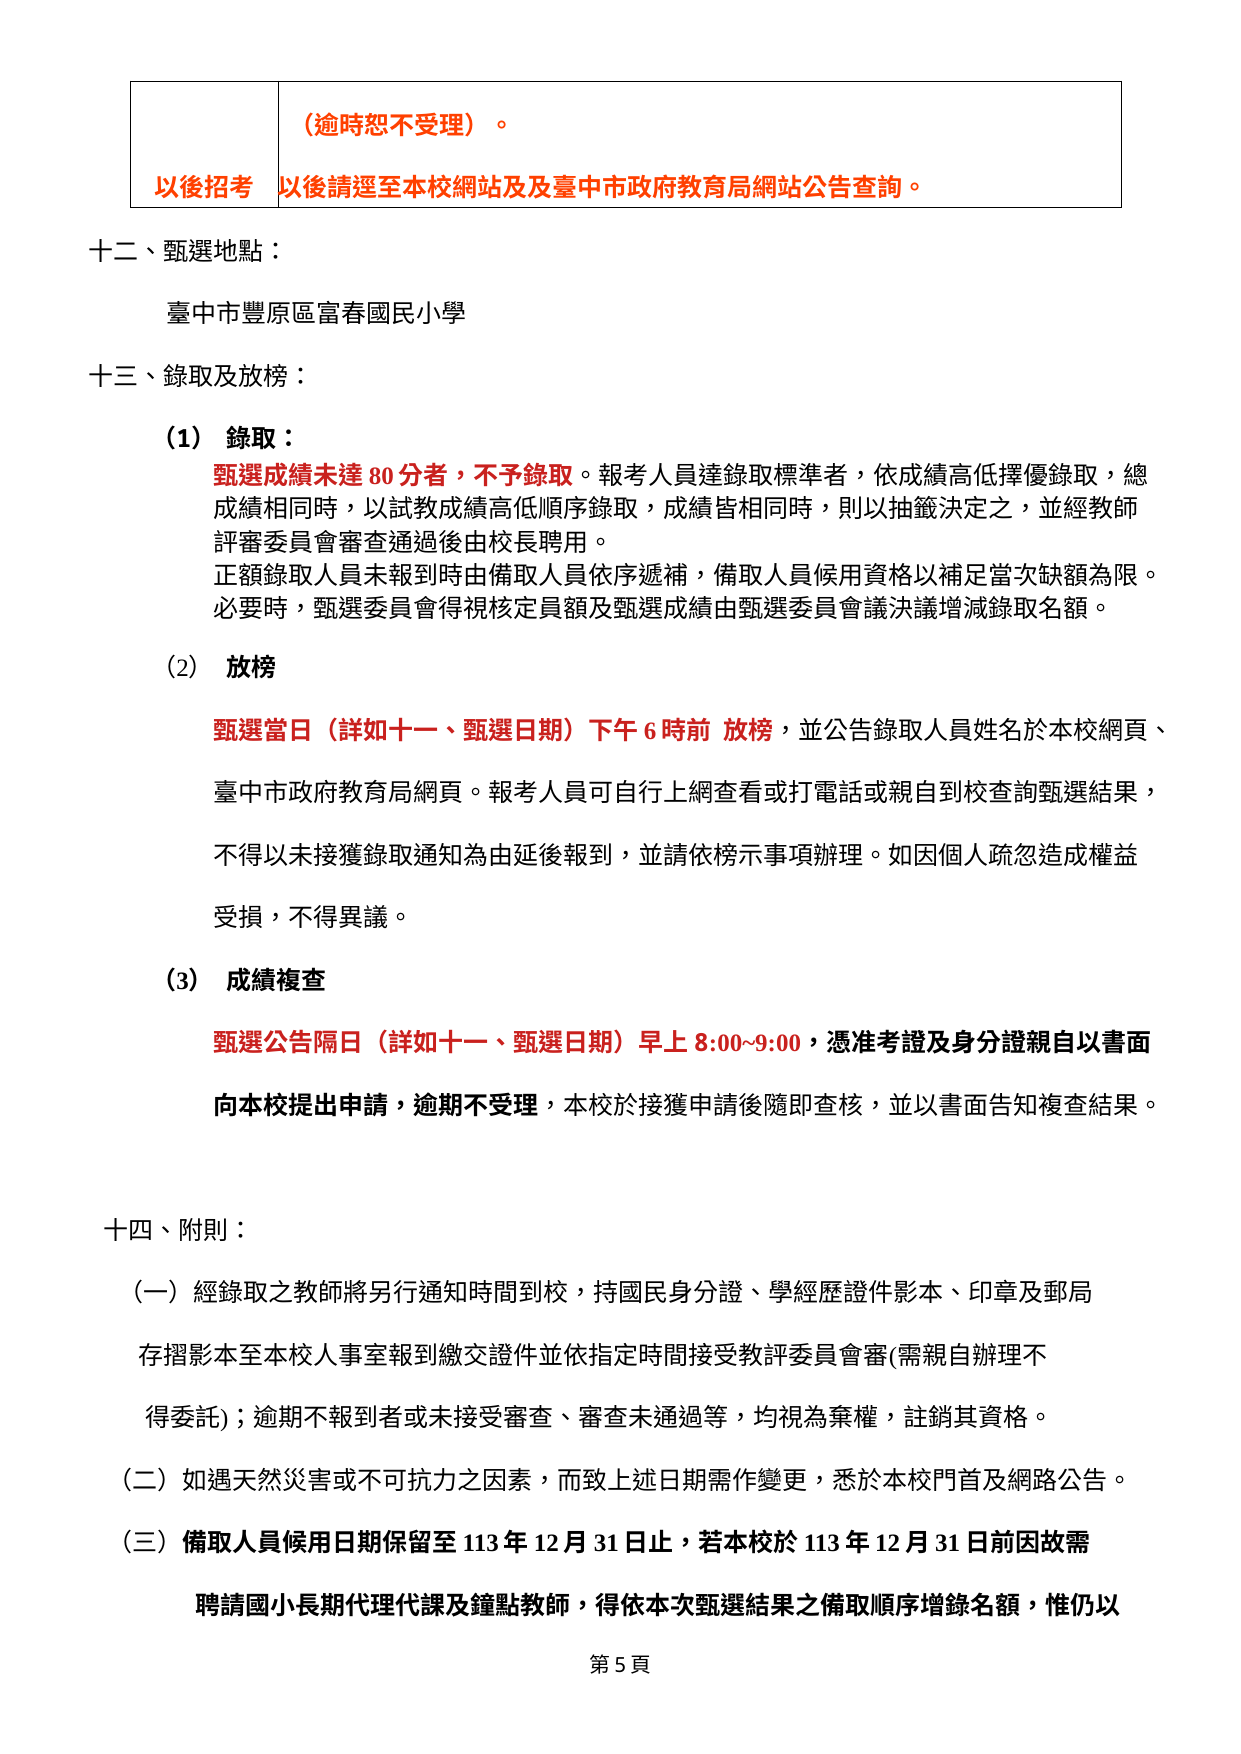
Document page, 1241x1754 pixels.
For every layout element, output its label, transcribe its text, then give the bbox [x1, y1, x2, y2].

text 甄選公告隔日（詳如十一、甄選日期）早上8:00~9:00，憑准考證及身分證親自以書面向本校提出申請，逾期不受理，本校於接獲申請後隨即查核，並以書面告知複查結果。 [214, 999, 1152, 1124]
text （一）經錄取之教師將另行通知時間到校，持國民身分證、學經歷證件影本、印章及郵局 [89, 1249, 1152, 1312]
text 得委託)；逾期不報到者或未接受審查、審查未通過等，均視為棄權，註銷其資格。 [89, 1374, 1152, 1437]
list 錄取： [151, 395, 1152, 458]
text 甄選成績未達80分者，不予錄取。報考人員達錄取標準者，依成績高低擇優錄取，總成績相同時，以試教成績高低順序錄取，成績皆相同時，則以抽籤決定之，並經教師評審委員會審查通過後由校長聘用。 [214, 458, 1152, 558]
table_cell 以後招考 [131, 82, 278, 207]
text 十三、錄取及放榜： [89, 333, 1152, 395]
text （三）備取人員候用日期保留至113年12月31日止，若本校於113年12月31日前因故需 [89, 1499, 1152, 1562]
table_cell （逾時恕不受理）。 以後請逕至本校網站及及臺中市政府教育局網站公告查詢。 [279, 82, 1121, 207]
text 甄選當日（詳如十一、甄選日期）下午6時前 放榜，並公告錄取人員姓名於本校網頁、臺中市政府教育局網頁。報考人員可自行上網查看或打電話或親自到校查詢甄選結果，不得以未接獲錄取通知為由延後報到，並請依榜示事項辦理。如因個人疏忽造成權益受損，不得異議。 [214, 687, 1152, 937]
list 放榜 [151, 624, 1152, 687]
text 十二、甄選地點： [89, 208, 1152, 270]
text 存摺影本至本校人事室報到繳交證件並依指定時間接受教評委員會審(需親自辦理不 [89, 1312, 1152, 1374]
text 聘請國小長期代理代課及鐘點教師，得依本次甄選結果之備取順序增錄名額，惟仍以 [89, 1562, 1152, 1624]
text （二）如遇天然災害或不可抗力之因素，而致上述日期需作變更，悉於本校門首及網路公告。 [89, 1437, 1152, 1499]
text 正額錄取人員未報到時由備取人員依序遞補，備取人員候用資格以補足當次缺額為限。必要時，甄選委員會得視核定員額及甄選成績由甄選委員會議決議增減錄取名額。 [214, 558, 1152, 624]
text 臺中市豐原區富春國民小學 [151, 270, 1152, 333]
list 成績複查 [151, 937, 1152, 999]
text 十四、附則： [89, 1187, 1152, 1249]
